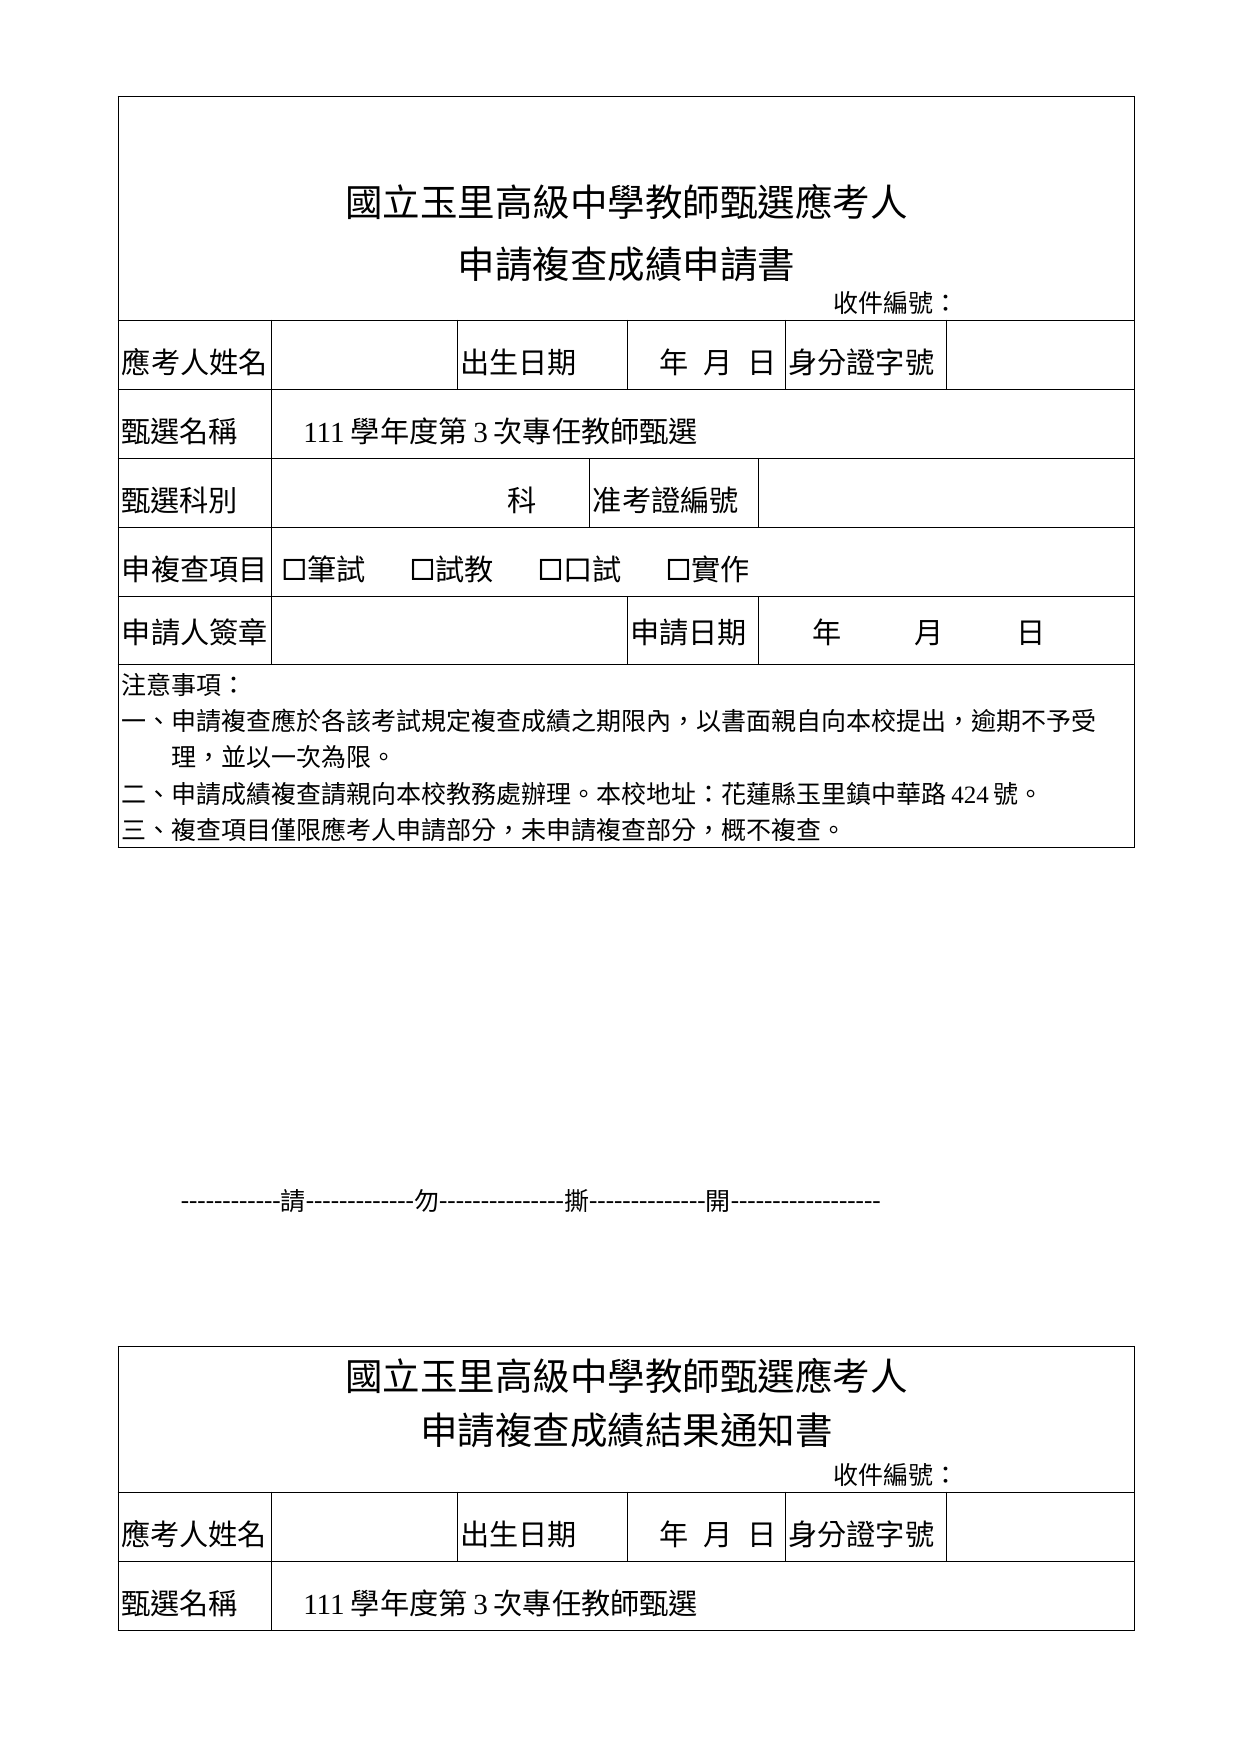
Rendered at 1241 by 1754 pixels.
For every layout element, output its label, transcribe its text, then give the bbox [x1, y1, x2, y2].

table_cell 出生日期 [458, 321, 627, 389]
text ------------請-------------勿---------------撕--------------開------------------ [118, 1158, 1122, 1221]
table_cell 申請人簽章 [119, 597, 271, 664]
table_cell 年 月 日 [628, 321, 785, 389]
table_cell [947, 321, 1134, 389]
table_cell 申複查項目 [119, 528, 271, 596]
table_cell 111學年度第3次專任教師甄選 [272, 390, 1134, 458]
table_cell [272, 1493, 457, 1561]
table_cell [272, 597, 627, 664]
table_cell 身分證字號 [786, 1493, 946, 1561]
table_cell [759, 459, 1134, 527]
table_header 國立玉里高級中學教師甄選應考人 申請複查成績結果通知書 收件編號： [119, 1347, 1134, 1492]
table_cell 申請日期 [628, 597, 758, 664]
table_header 國立玉里高級中學教師甄選應考人 申請複查成績申請書 收件編號： [119, 97, 1134, 319]
table_cell 准考證編號 [590, 459, 758, 527]
table_cell 111學年度第3次專任教師甄選 [272, 1562, 1134, 1630]
table_cell 應考人姓名 [119, 321, 271, 389]
table_cell 注意事項： 一、申請複查應於各該考試規定複查成績之期限內，以書面親自向本校提出，逾期不予受理，並以一次為限。 二、申請成績複查請親向本校教務處辦理。本校地址：花蓮縣玉里鎮中華路424號。 三、複查項目僅限應考人申請部分，未申請複查部分，概不複查。 [119, 665, 1134, 847]
table_cell 應考人姓名 [119, 1493, 271, 1561]
table_cell [272, 321, 457, 389]
table_cell [947, 1493, 1134, 1561]
table_cell 甄選名稱 [119, 390, 271, 458]
table_cell 年 月 日 [759, 597, 1134, 664]
table_cell 身分證字號 [786, 321, 946, 389]
table_cell 出生日期 [458, 1493, 627, 1561]
table_cell 甄選名稱 [119, 1562, 271, 1630]
table_cell 年 月 日 [628, 1493, 785, 1561]
table_cell 筆試 試教 口試 實作 [272, 528, 1134, 596]
table_cell 科 [272, 459, 589, 527]
table_cell 甄選科別 [119, 459, 271, 527]
